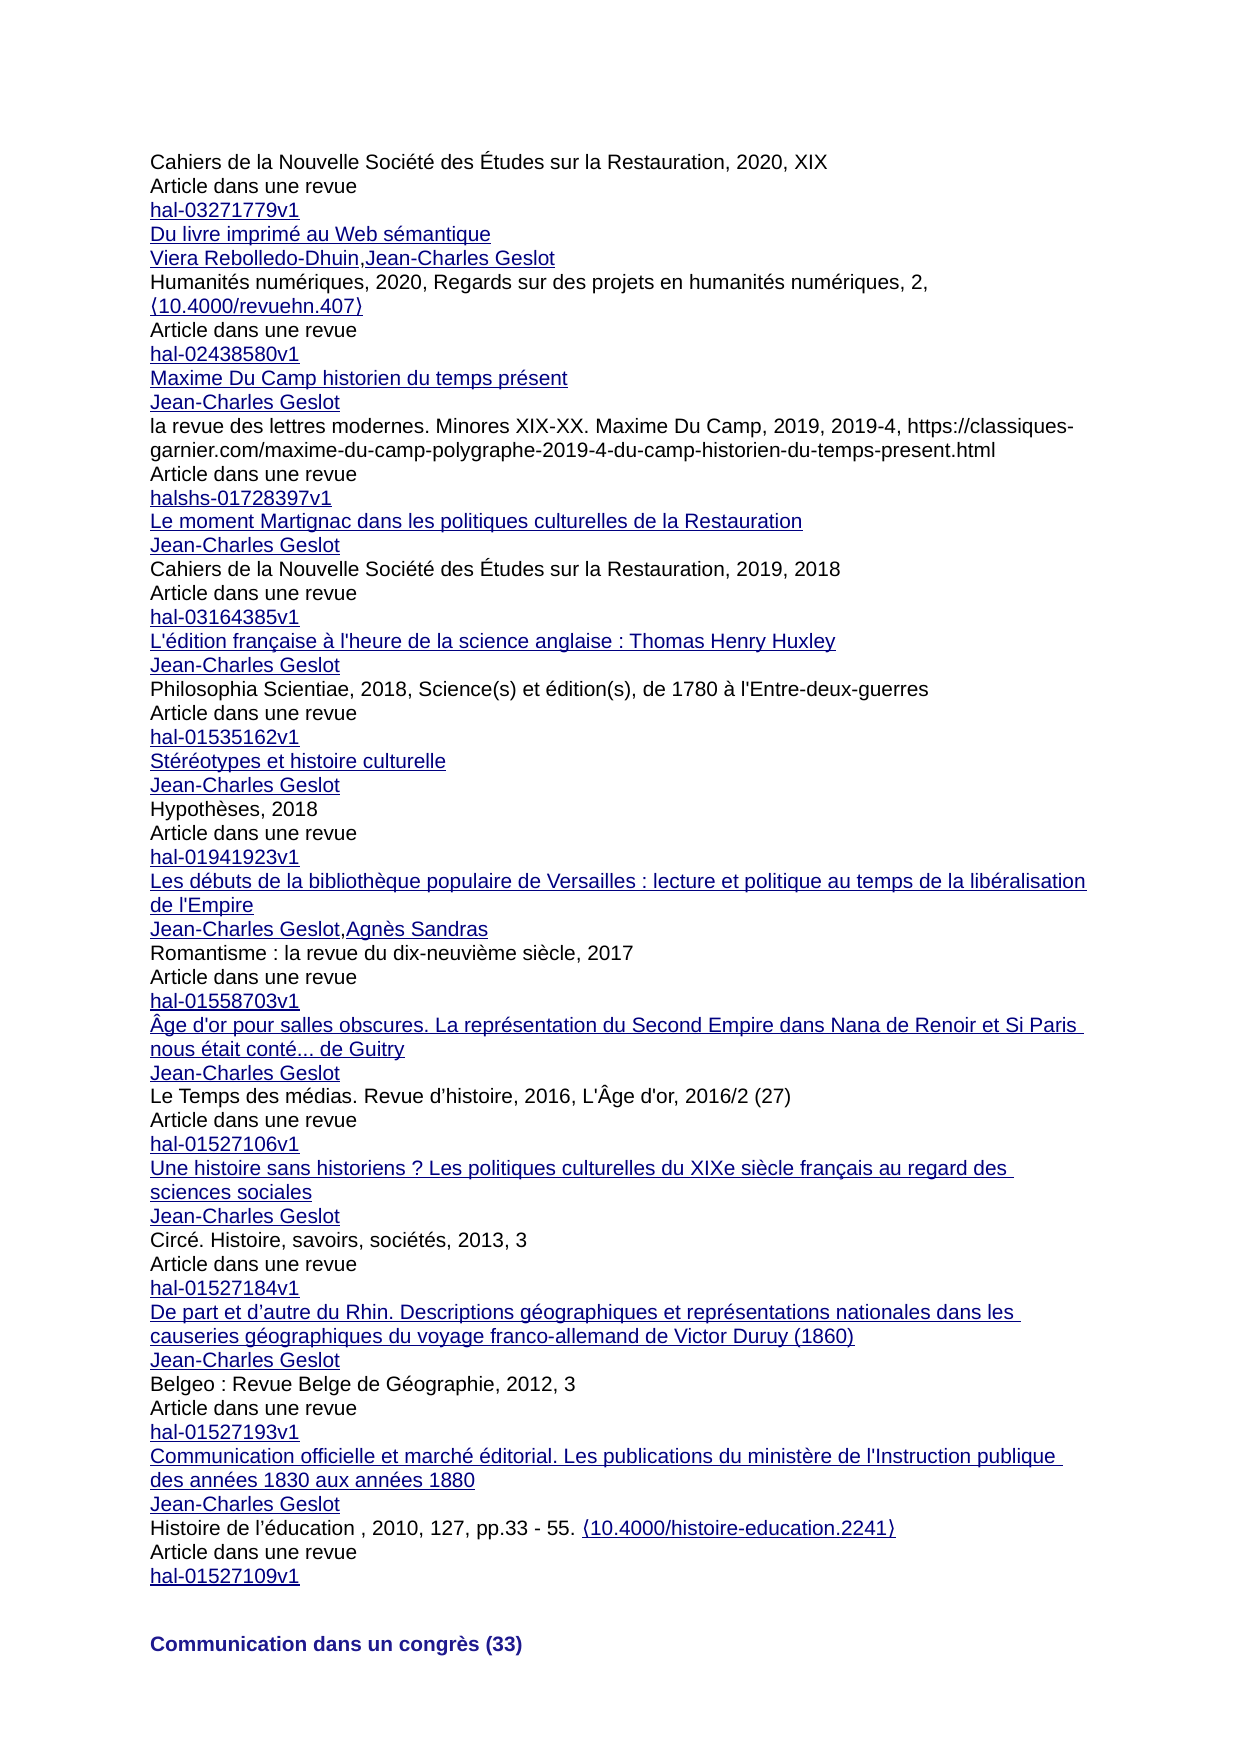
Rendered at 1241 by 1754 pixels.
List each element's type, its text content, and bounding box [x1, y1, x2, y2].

table_cell Âge d'or pour salles obscures. La représentation du Second Empire dans Nana de Renoir et Si Paris nous était conté... de Guitry Jean-Charles Geslot Le Temps des médias. Revue d’histoire, 2016, L'Âge d'or, 2016/2 (27) Article dans une revue hal-01527106v1 [150, 1013, 1090, 1156]
table_cell Cahiers de la Nouvelle Société des Études sur la Restauration, 2020, XIX Article dans une revue hal-03271779v1 [150, 150, 1090, 222]
table_cell Du livre imprimé au Web sémantique Viera Rebolledo-Dhuin,Jean-Charles Geslot Humanités numériques, 2020, Regards sur des projets en humanités numériques, 2, ⟨10.4000/revuehn.407⟩ Article dans une revue hal-02438580v1 [150, 222, 1090, 366]
subtitle Communication dans un congrès (33) [150, 1632, 1090, 1656]
table_cell Maxime Du Camp historien du temps présent Jean-Charles Geslot la revue des lettres modernes. Minores XIX-XX. Maxime Du Camp, 2019, 2019-4, https://classiques-garnier.com/maxime-du-camp-polygraphe-2019-4-du-camp-historien-du-temps-present.html Article dans une revue halshs-01728397v1 [150, 366, 1090, 509]
table_cell Stéréotypes et histoire culturelle Jean-Charles Geslot Hypothèses, 2018 Article dans une revue hal-01941923v1 [150, 749, 1090, 869]
table_cell De part et d’autre du Rhin. Descriptions géographiques et représentations nationales dans les causeries géographiques du voyage franco-allemand de Victor Duruy (1860) Jean-Charles Geslot Belgeo : Revue Belge de Géographie, 2012, 3 Article dans une revue hal-01527193v1 [150, 1300, 1090, 1444]
table_cell Une histoire sans historiens ? Les politiques culturelles du XIXe siècle français au regard des sciences sociales Jean-Charles Geslot Circé. Histoire, savoirs, sociétés, 2013, 3 Article dans une revue hal-01527184v1 [150, 1156, 1090, 1300]
table_cell Le moment Martignac dans les politiques culturelles de la Restauration Jean-Charles Geslot Cahiers de la Nouvelle Société des Études sur la Restauration, 2019, 2018 Article dans une revue hal-03164385v1 [150, 509, 1090, 629]
table_cell L'édition française à l'heure de la science anglaise : Thomas Henry Huxley Jean-Charles Geslot Philosophia Scientiae, 2018, Science(s) et édition(s), de 1780 à l'Entre-deux-guerres Article dans une revue hal-01535162v1 [150, 629, 1090, 749]
table_cell Communication officielle et marché éditorial. Les publications du ministère de l'Instruction publique des années 1830 aux années 1880 Jean-Charles Geslot Histoire de l’éducation , 2010, 127, pp.33 - 55. ⟨10.4000/histoire-education.2241⟩ Article dans une revue hal-01527109v1 [150, 1444, 1090, 1587]
table_cell Les débuts de la bibliothèque populaire de Versailles : lecture et politique au temps de la libéralisation de l'Empire Jean-Charles Geslot,Agnès Sandras Romantisme : la revue du dix-neuvième siècle, 2017 Article dans une revue hal-01558703v1 [150, 869, 1090, 1012]
